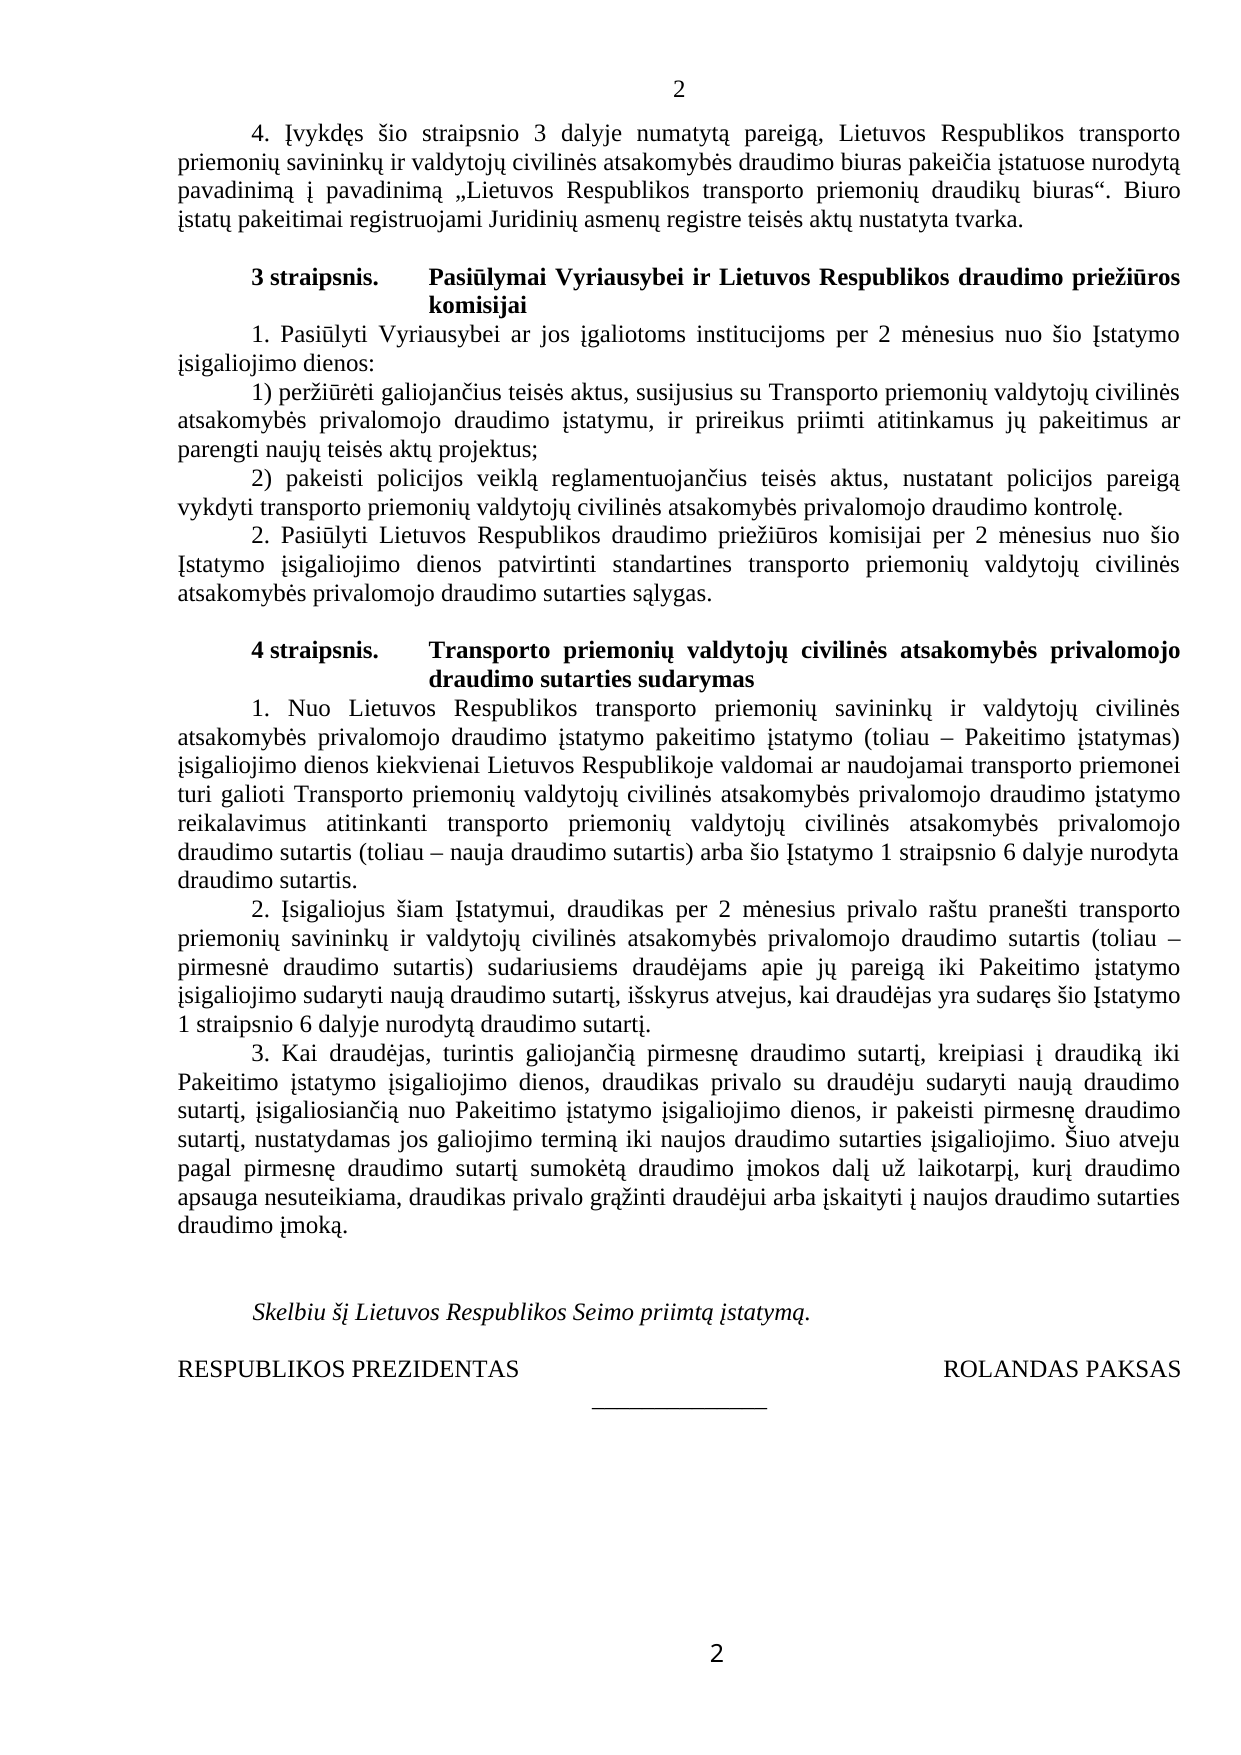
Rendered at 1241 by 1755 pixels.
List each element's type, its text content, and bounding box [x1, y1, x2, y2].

text 3. Kai draudėjas, turintis galiojančią pirmesnę draudimo sutartį, kreipiasi į draudiką iki Pakeitimo įstatymo įsigaliojimo dienos, draudikas privalo su draudėju sudaryti naują draudimo sutartį, įsigaliosiančią nuo Pakeitimo įstatymo įsigaliojimo dienos, ir pakeisti pirmesnę draudimo sutartį, nustatydamas jos galiojimo terminą iki naujos draudimo sutarties įsigaliojimo. Šiuo atveju pagal pirmesnę draudimo sutartį sumokėtą draudimo įmokos dalį už laikotarpį, kurį draudimo apsauga nesuteikiama, draudikas privalo grąžinti draudėjui arba įskaityti į naujos draudimo sutarties draudimo įmoką. [177, 1038, 1181, 1239]
text 2. Pasiūlyti Lietuvos Respublikos draudimo priežiūros komisijai per 2 mėnesius nuo šio Įstatymo įsigaliojimo dienos patvirtinti standartines transporto priemonių valdytojų civilinės atsakomybės privalomojo draudimo sutarties sąlygas. [177, 521, 1181, 607]
text 1) peržiūrėti galiojančius teisės aktus, susijusius su Transporto priemonių valdytojų civilinės atsakomybės privalomojo draudimo įstatymu, ir prireikus priimti atitinkamus jų pakeitimus ar parengti naujų teisės aktų projektus; [177, 377, 1181, 463]
text 4. Įvykdęs šio straipsnio 3 dalyje numatytą pareigą, Lietuvos Respublikos transporto priemonių savininkų ir valdytojų civilinės atsakomybės draudimo biuras pakeičia įstatuose nurodytą pavadinimą į pavadinimą „Lietuvos Respublikos transporto priemonių draudikų biuras“. Biuro įstatų pakeitimai registruojami Juridinių asmenų registre teisės aktų nustatyta tvarka. [177, 118, 1181, 233]
text 2. Įsigaliojus šiam Įstatymui, draudikas per 2 mėnesius privalo raštu pranešti transporto priemonių savininkų ir valdytojų civilinės atsakomybės privalomojo draudimo sutartis (toliau – pirmesnė draudimo sutartis) sudariusiems draudėjams apie jų pareigą iki Pakeitimo įstatymo įsigaliojimo sudaryti naują draudimo sutartį, išskyrus atvejus, kai draudėjas yra sudaręs šio Įstatymo 1 straipsnio 6 dalyje nurodytą draudimo sutartį. [177, 894, 1181, 1038]
text 4 straipsnis. Transporto priemonių valdytojų civilinės atsakomybės privalomojo draudimo sutarties sudarymas [251, 636, 1181, 693]
text Skelbiu šį Lietuvos Respublikos Seimo priimtą įstatymą. [252, 1297, 1181, 1326]
text 1. Pasiūlyti Vyriausybei ar jos įgaliotoms institucijoms per 2 mėnesius nuo šio Įstatymo įsigaliojimo dienos: [177, 319, 1181, 377]
text 3 straipsnis. Pasiūlymai Vyriausybei ir Lietuvos Respublikos draudimo priežiūros komisijai [251, 262, 1181, 319]
text RESPUBLIKOS PREZIDENTAS ROLANDAS PAKSAS [177, 1354, 1181, 1383]
text 2) pakeisti policijos veiklą reglamentuojančius teisės aktus, nustatant policijos pareigą vykdyti transporto priemonių valdytojų civilinės atsakomybės privalomojo draudimo kontrolę. [177, 463, 1181, 521]
text ______________ [177, 1383, 1181, 1412]
text 1. Nuo Lietuvos Respublikos transporto priemonių savininkų ir valdytojų civilinės atsakomybės privalomojo draudimo įstatymo pakeitimo įstatymo (toliau – Pakeitimo įstatymas) įsigaliojimo dienos kiekvienai Lietuvos Respublikoje valdomai ar naudojamai transporto priemonei turi galioti Transporto priemonių valdytojų civilinės atsakomybės privalomojo draudimo įstatymo reikalavimus atitinkanti transporto priemonių valdytojų civilinės atsakomybės privalomojo draudimo sutartis (toliau – nauja draudimo sutartis) arba šio Įstatymo 1 straipsnio 6 dalyje nurodyta draudimo sutartis. [177, 693, 1181, 894]
